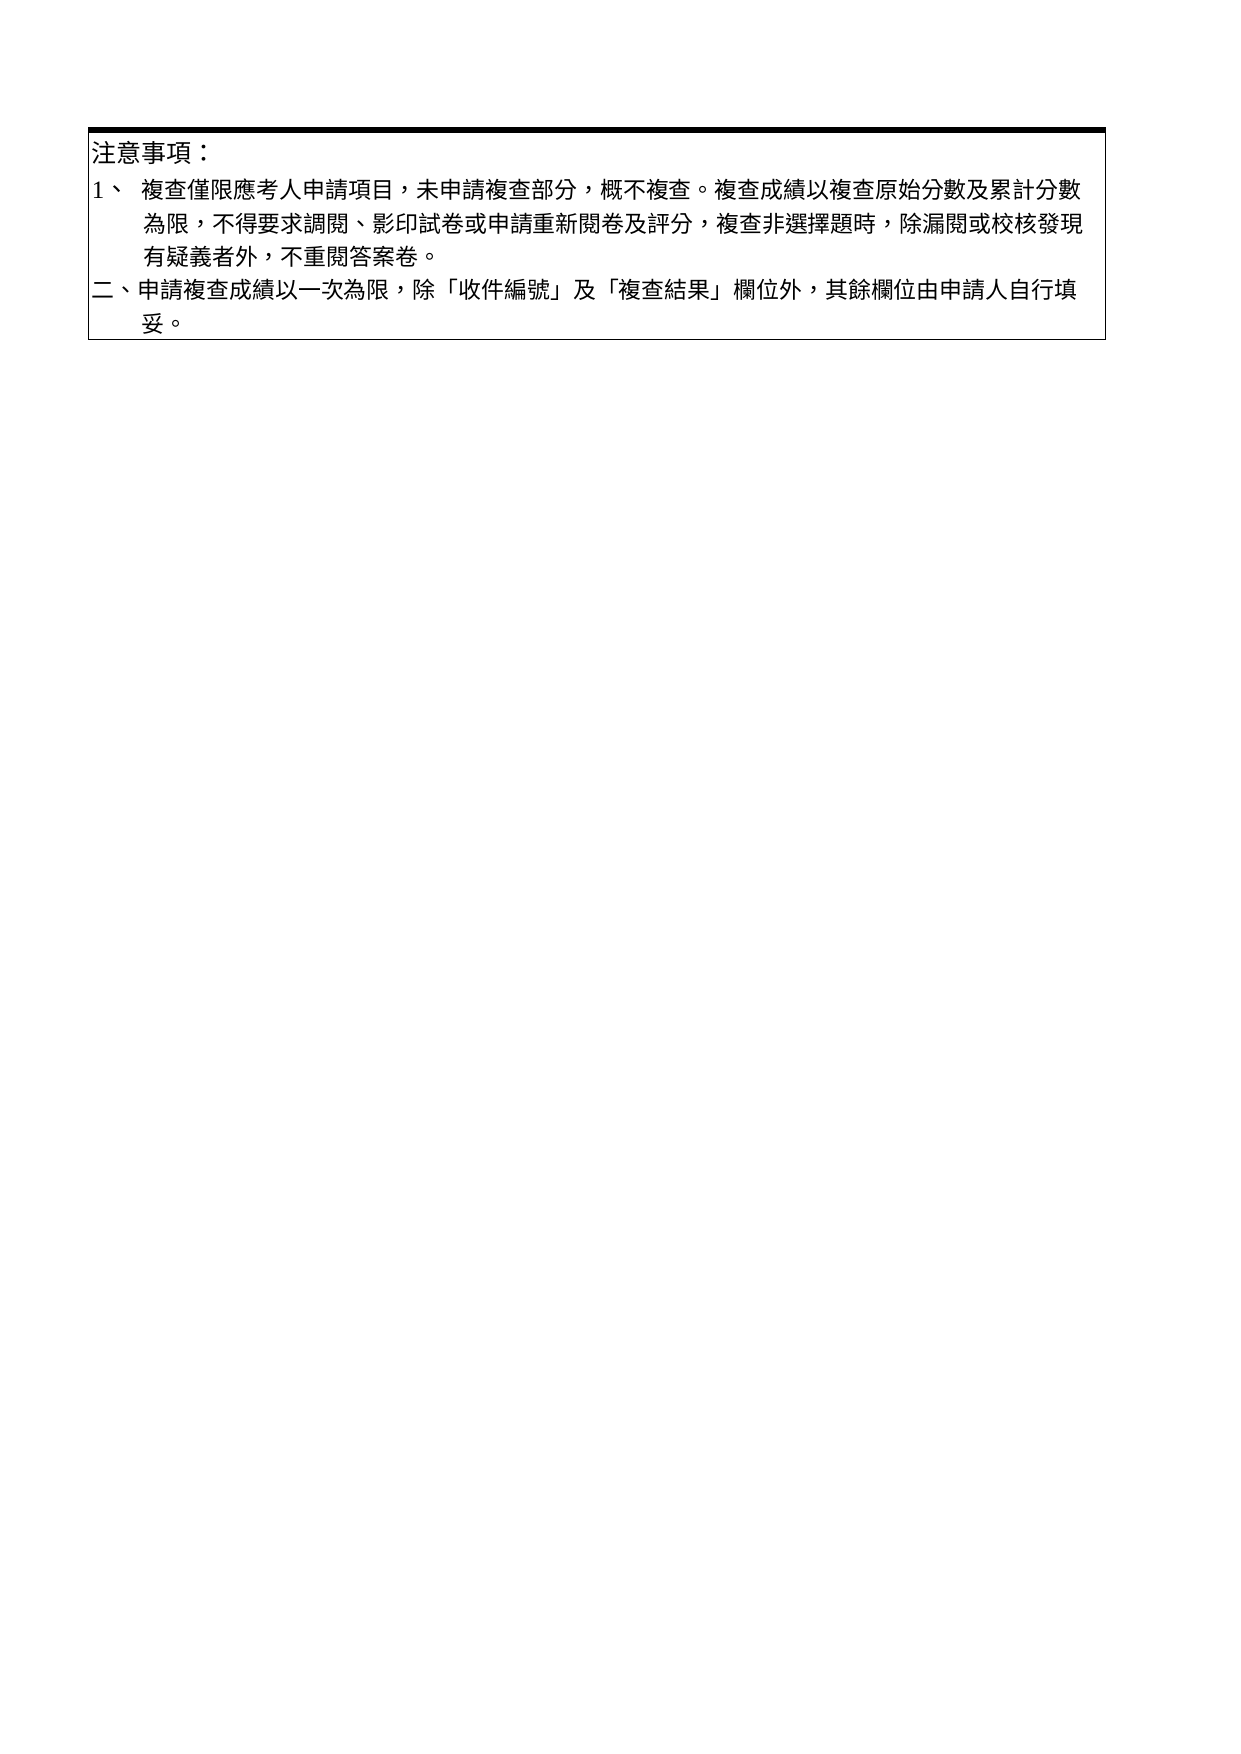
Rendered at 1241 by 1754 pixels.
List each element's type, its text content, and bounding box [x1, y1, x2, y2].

table_cell 注意事項： 複查僅限應考人申請項目，未申請複查部分，概不複查。複查成績以複查原始分數及累計分數為限，不得要求調閱、影印試卷或申請重新閱卷及評分，複查非選擇題時，除漏閱或校核發現有疑義者外，不重閱答案卷。 二、申請複查成績以一次為限，除「收件編號」及「複查結果」欄位外，其餘欄位由申請人自行填妥。 [89, 133, 1105, 339]
